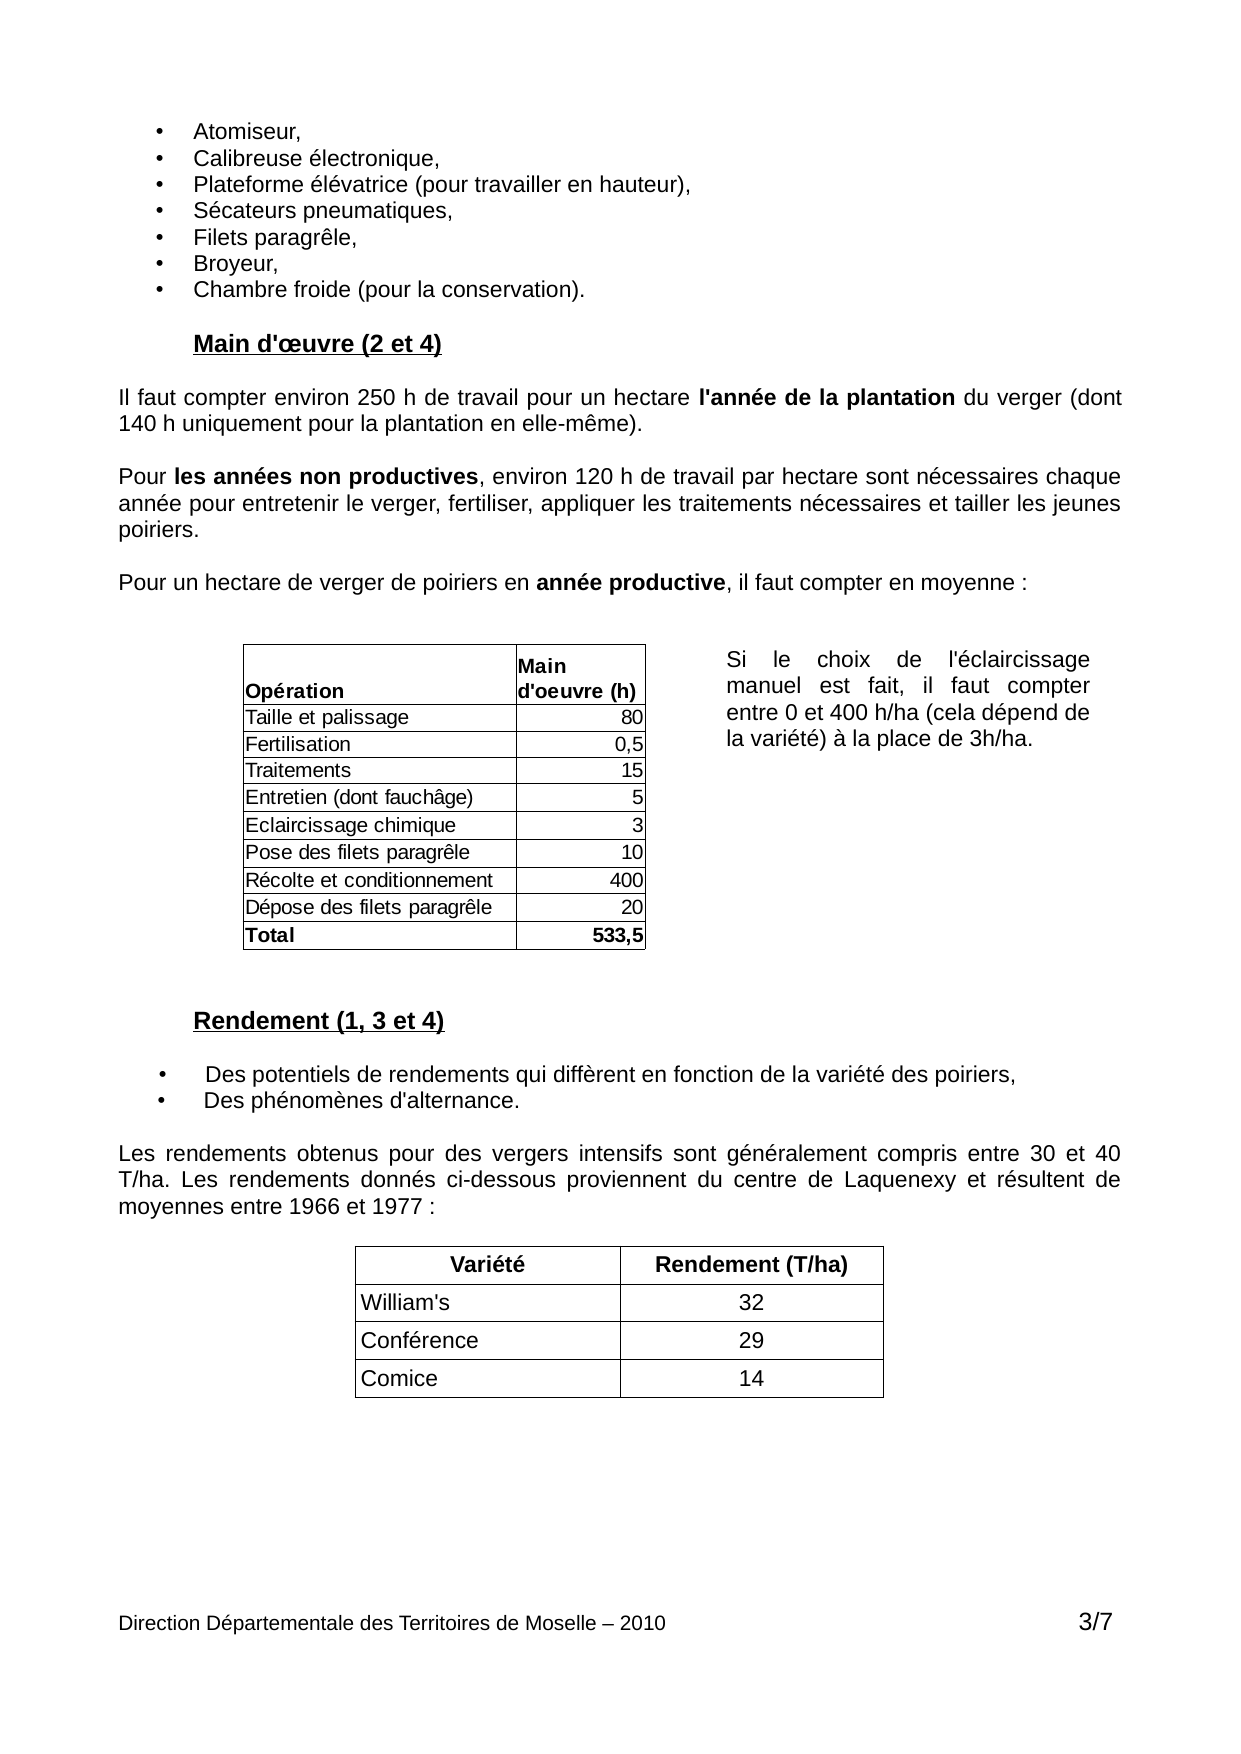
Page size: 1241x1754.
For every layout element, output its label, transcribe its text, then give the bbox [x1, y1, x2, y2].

list Calibreuse électronique, [156, 144, 1122, 171]
text Pour les années non productives, environ 120 h de travail par hectare sont nécessaires chaque année pour entretenir le verger, fertiliser, appliquer les traitements nécessaires et tailler les jeunes poiriers. [118, 463, 1122, 542]
list Sécateurs pneumatiques, [156, 197, 1122, 223]
text Si le choix de l'éclaircissage manuel est fait, il faut compter entre 0 et 400 h/ha (cela dépend de la variété) à la place de 3h/ha. [726, 646, 1090, 751]
list Main d'œuvre (2 et 4) [156, 329, 1122, 358]
list Rendement (1, 3 et 4) [156, 1006, 1122, 1035]
table_cell Conférence [356, 1322, 620, 1359]
text Pour un hectare de verger de poiriers en année productive, il faut compter en moyenne : [118, 568, 1122, 595]
list Filets paragrêle, [156, 223, 1122, 250]
table_cell William's [356, 1285, 620, 1321]
text Il faut compter environ 250 h de travail pour un hectare l'année de la plantation du verger (dont 140 h uniquement pour la plantation en elle-même). [118, 384, 1122, 437]
list Chambre froide (pour la conservation). [156, 276, 1122, 303]
list Broyeur, [156, 250, 1122, 276]
table_cell 14 [621, 1360, 883, 1397]
table_cell 32 [621, 1285, 883, 1321]
list Atomiseur, [156, 118, 1122, 144]
list Des potentiels de rendements qui diffèrent en fonction de la variété des poiriers, [118, 1061, 1122, 1087]
list Plateforme élévatrice (pour travailler en hauteur), [156, 171, 1122, 197]
table_cell 29 [621, 1322, 883, 1359]
table_header Variété [356, 1247, 620, 1283]
list Des phénomènes d'alternance. [121, 1087, 1122, 1114]
table_header Rendement (T/ha) [621, 1247, 883, 1283]
list Les rendements obtenus pour des vergers intensifs sont généralement compris entre 30 et 40 T/ha. Les rendements donnés ci-dessous proviennent du centre de Laquenexy et résultent de moyennes entre 1966 et 1977 : [118, 1140, 1122, 1219]
table_cell Comice [356, 1360, 620, 1397]
